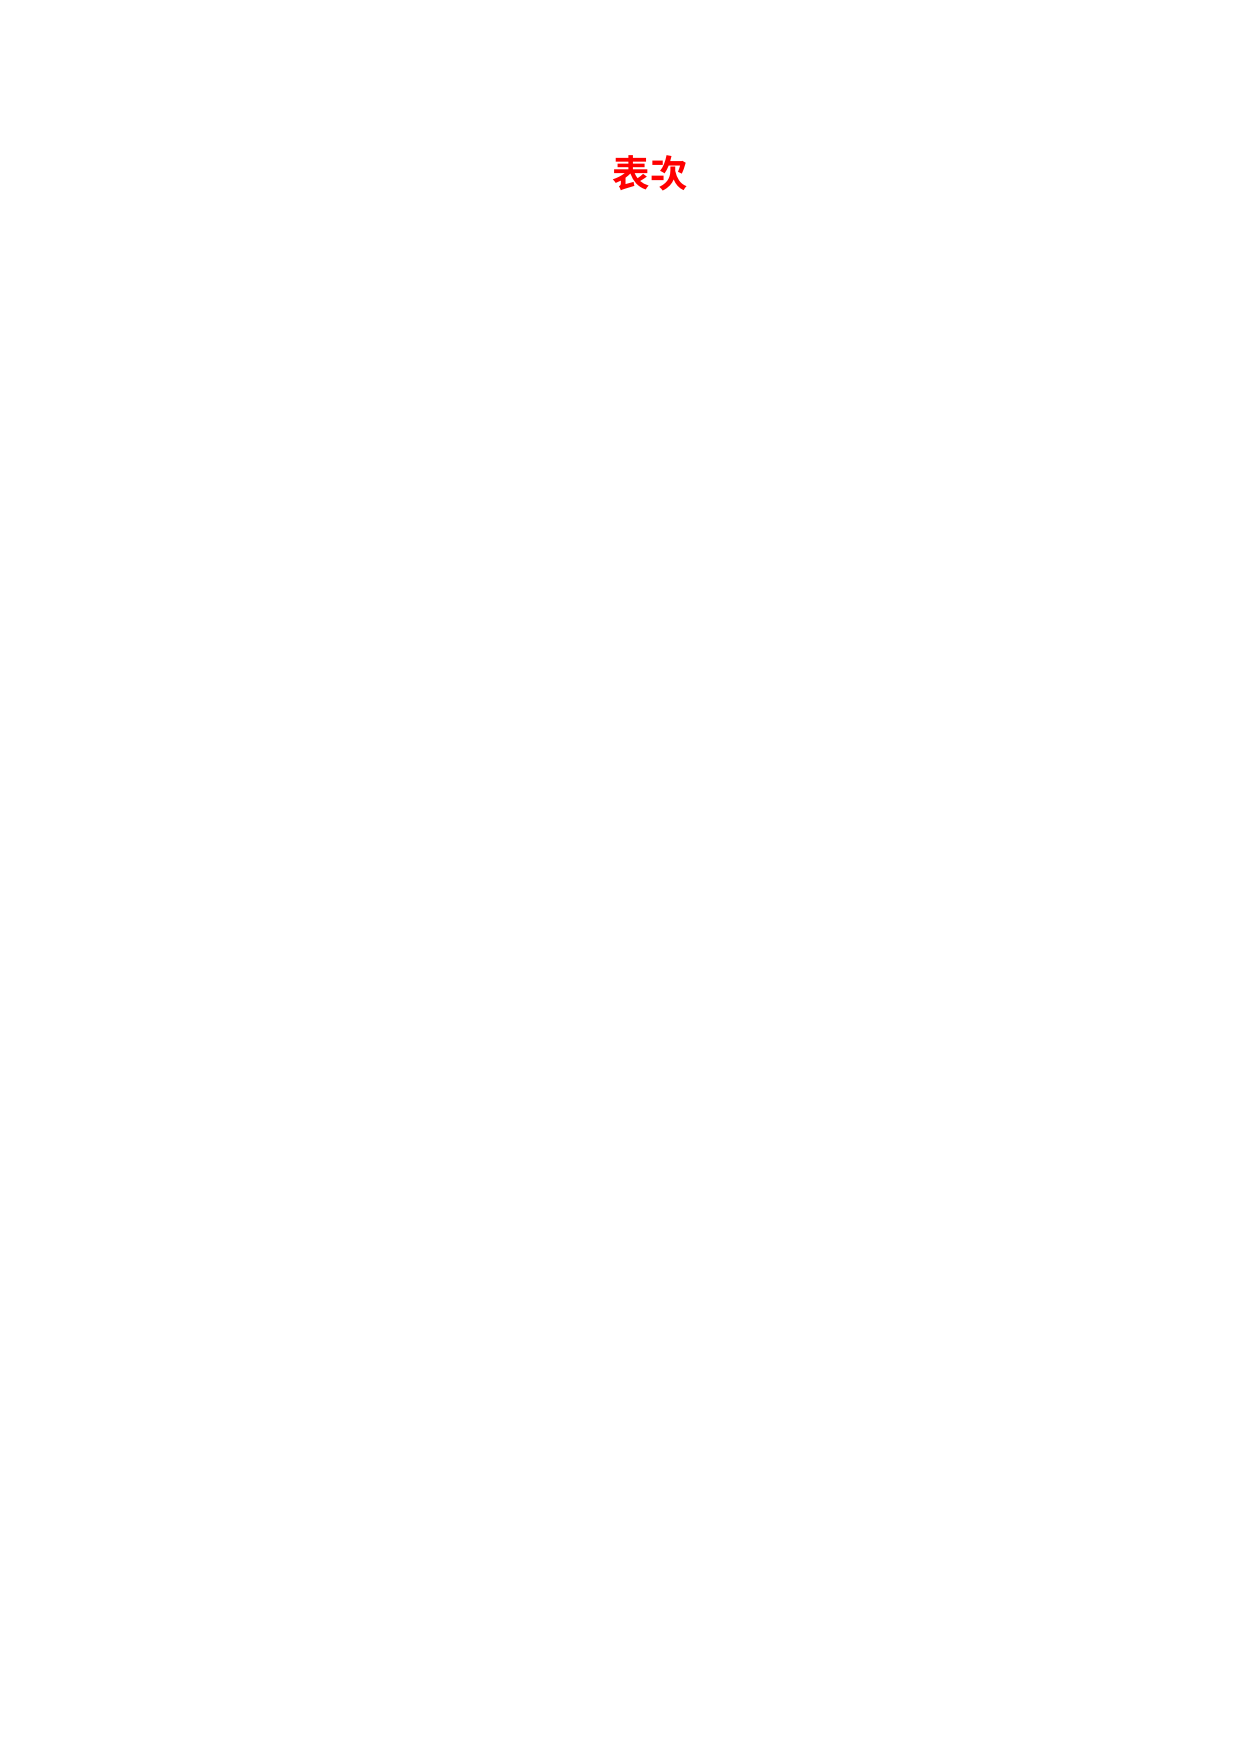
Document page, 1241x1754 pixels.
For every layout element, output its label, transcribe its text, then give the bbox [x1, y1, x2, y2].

text 表次 [148, 127, 1152, 202]
